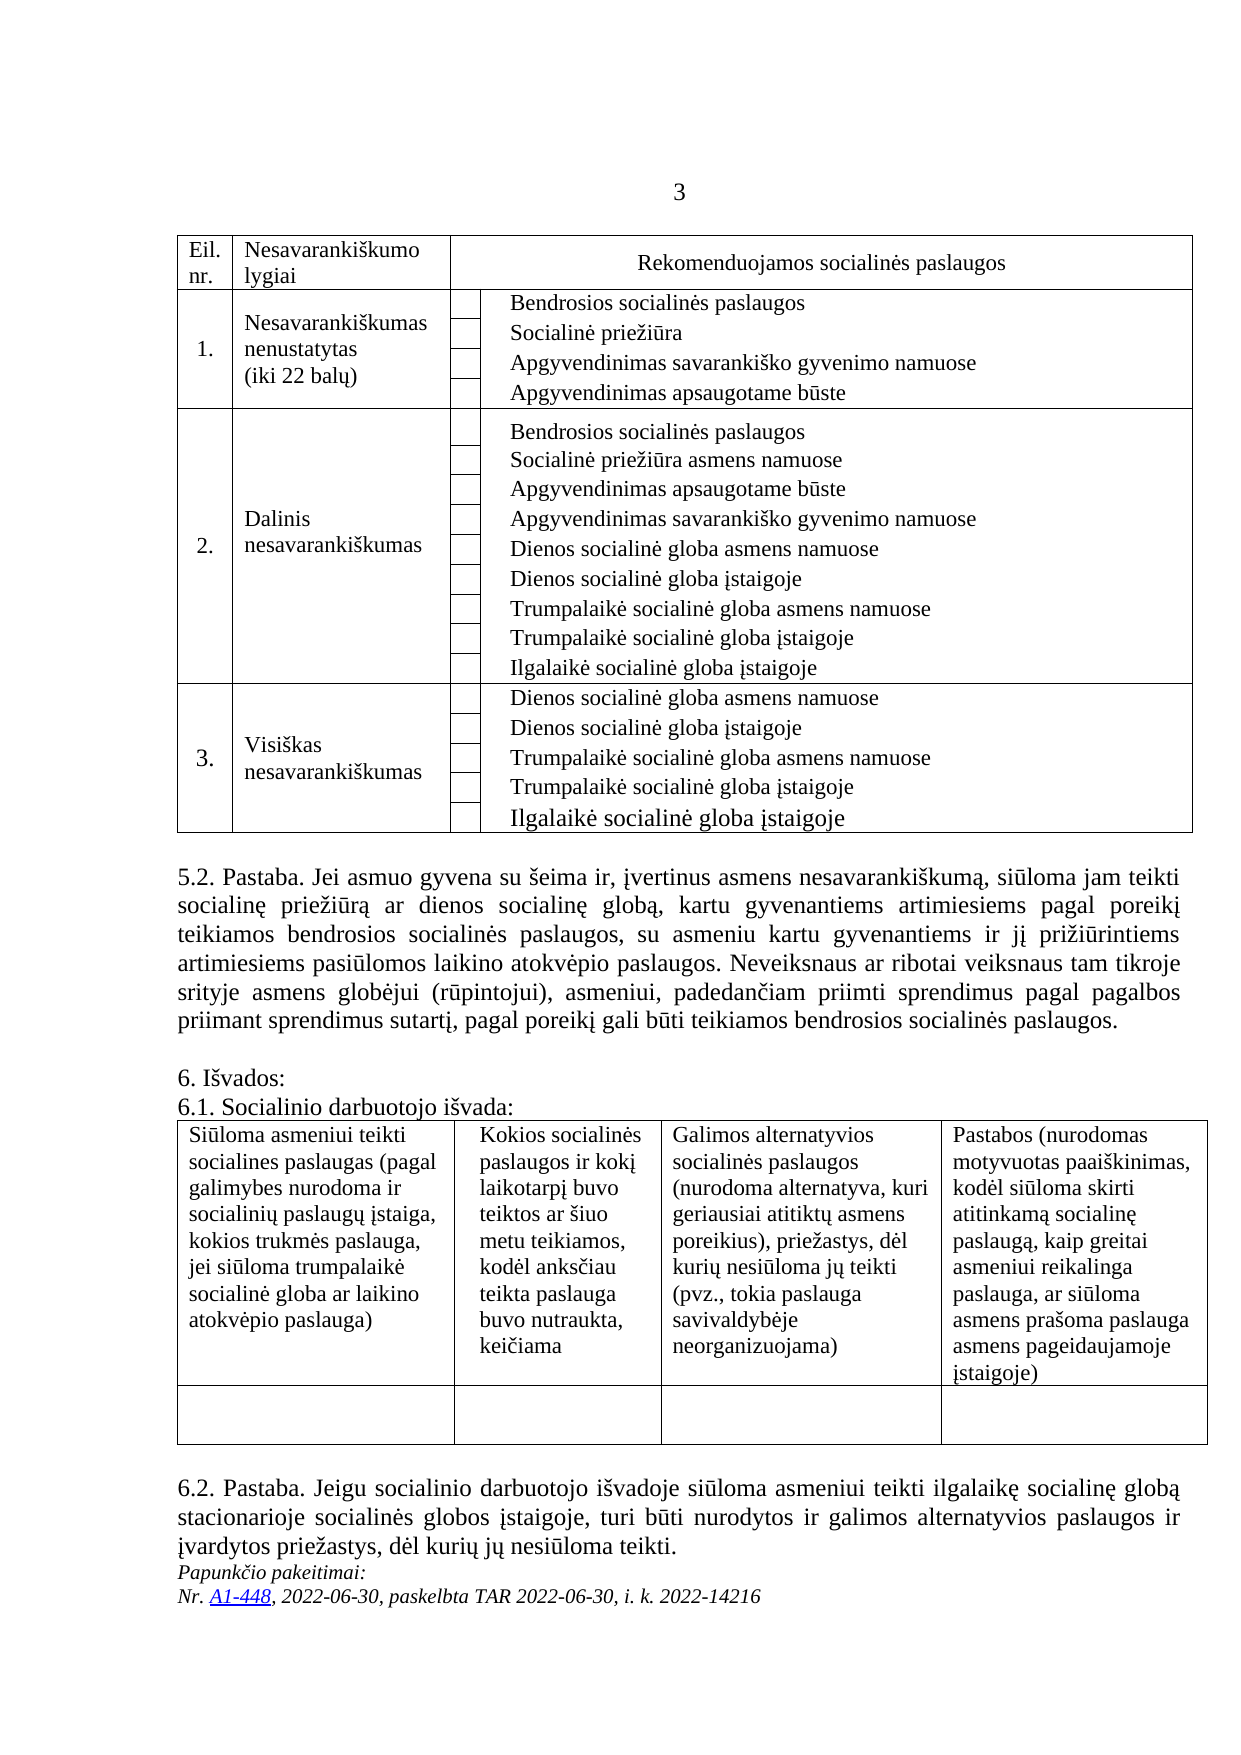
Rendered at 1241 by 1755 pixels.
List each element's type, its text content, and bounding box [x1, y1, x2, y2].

table_cell [451, 565, 480, 593]
table_cell Bendrosios socialinės paslaugos [481, 409, 1192, 444]
table_cell 3. [178, 684, 232, 832]
table_cell Apgyvendinimas apsaugotame būste [481, 378, 1192, 408]
table_cell [451, 595, 480, 623]
table_header Nesavarankiškumo lygiai [233, 236, 450, 288]
table_cell Socialinė priežiūra [481, 318, 1192, 348]
table_cell Trumpalaikė socialinė globa įstaigoje [481, 623, 1192, 653]
table_cell [451, 684, 480, 713]
table_cell [451, 535, 480, 564]
table_header Galimos alternatyvios socialinės paslaugos (nurodoma alternatyva, kuri geriausiai atitiktų asmens poreikius), priežastys, dėl kurių nesiūloma jų teikti (pvz., tokia paslauga savivaldybėje neorganizuojama) [662, 1121, 941, 1385]
table_cell [455, 1386, 661, 1443]
table_cell [451, 446, 480, 474]
table_cell Trumpalaikė socialinė globa įstaigoje [481, 772, 1192, 802]
table_cell Socialinė priežiūra asmens namuose [481, 445, 1192, 474]
table_cell [942, 1386, 1207, 1443]
table_cell [178, 1386, 454, 1443]
table_cell Dienos socialinė globa įstaigoje [481, 564, 1192, 593]
table_cell Apgyvendinimas apsaugotame būste [481, 474, 1192, 504]
table_cell [451, 714, 480, 742]
text 6.1. Socialinio darbuotojo išvada: [177, 1092, 1181, 1120]
table_header Eil. nr. [178, 236, 232, 288]
table_cell Apgyvendinimas savarankiško gyvenimo namuose [481, 504, 1192, 534]
table_cell Trumpalaikė socialinė globa asmens namuose [481, 594, 1192, 623]
table_cell 1. [178, 290, 232, 408]
text 6. Išvados: [177, 1063, 1181, 1092]
table_cell Trumpalaikė socialinė globa asmens namuose [481, 743, 1192, 772]
table_cell [451, 505, 480, 534]
table_cell [451, 654, 480, 683]
table_cell [451, 319, 480, 348]
table_cell [451, 290, 480, 318]
table_cell Dienos socialinė globa įstaigoje [481, 713, 1192, 742]
text 6.2. Pastaba. Jeigu socialinio darbuotojo išvadoje siūloma asmeniui teikti ilgalaikę socialinę globą stacionarioje socialinės globos įstaigoje, turi būti nurodytos ir galimos alternatyvios paslaugos ir įvardytos priežastys, dėl kurių jų nesiūloma teikti. [177, 1473, 1181, 1559]
table_cell [451, 475, 480, 504]
table_cell [451, 803, 480, 832]
table_cell Visiškas nesavarankiškumas [233, 684, 450, 832]
text Nr. A1-448, 2022-06-30, paskelbta TAR 2022-06-30, i. k. 2022-14216 [177, 1584, 1181, 1608]
table_cell [451, 379, 480, 408]
table_cell Ilgalaikė socialinė globa įstaigoje [481, 802, 1192, 832]
table_cell Ilgalaikė socialinė globa įstaigoje [481, 653, 1192, 683]
text 5.2. Pastaba. Jei asmuo gyvena su šeima ir, įvertinus asmens nesavarankiškumą, siūloma jam teikti socialinę priežiūrą ar dienos socialinę globą, kartu gyvenantiems artimiesiems pagal poreikį teikiamos bendrosios socialinės paslaugos, su asmeniu kartu gyvenantiems ir jį prižiūrintiems artimiesiems pasiūlomos laikino atokvėpio paslaugos. Neveiksnaus ar ribotai veiksnaus tam tikroje srityje asmens globėjui (rūpintojui), asmeniui, padedančiam priimti sprendimus pagal pagalbos priimant sprendimus sutartį, pagal poreikį gali būti teikiamos bendrosios socialinės paslaugos. [177, 862, 1181, 1034]
table_header Kokios socialinės paslaugos ir kokį laikotarpį buvo teiktos ar šiuo metu teikiamos, kodėl anksčiau teikta paslauga buvo nutraukta, keičiama [455, 1121, 661, 1385]
table_cell [451, 624, 480, 653]
table_cell 2. [178, 409, 232, 683]
table_cell [451, 773, 480, 802]
table_header Rekomenduojamos socialinės paslaugos [451, 236, 1192, 288]
table_cell [662, 1386, 941, 1443]
table_cell Dienos socialinė globa asmens namuose [481, 534, 1192, 564]
table_cell Bendrosios socialinės paslaugos [481, 290, 1192, 318]
table_cell [451, 409, 480, 444]
table_cell [451, 744, 480, 772]
table_cell [451, 349, 480, 378]
table_header Siūloma asmeniui teikti socialines paslaugas (pagal galimybes nurodoma ir socialinių paslaugų įstaiga, kokios trukmės paslauga, jei siūloma trumpalaikė socialinė globa ar laikino atokvėpio paslauga) [178, 1121, 454, 1385]
table_header Pastabos (nurodomas motyvuotas paaiškinimas, kodėl siūloma skirti atitinkamą socialinę paslaugą, kaip greitai asmeniui reikalinga paslauga, ar siūloma asmens prašoma paslauga asmens pageidaujamoje įstaigoje) [942, 1121, 1207, 1385]
table_cell Apgyvendinimas savarankiško gyvenimo namuose [481, 348, 1192, 378]
table_cell Nesavarankiškumas nenustatytas (iki 22 balų) [233, 290, 450, 408]
text Papunkčio pakeitimai: [177, 1559, 1181, 1584]
table_cell Dalinis nesavarankiškumas [233, 409, 450, 683]
table_cell Dienos socialinė globa asmens namuose [481, 684, 1192, 713]
